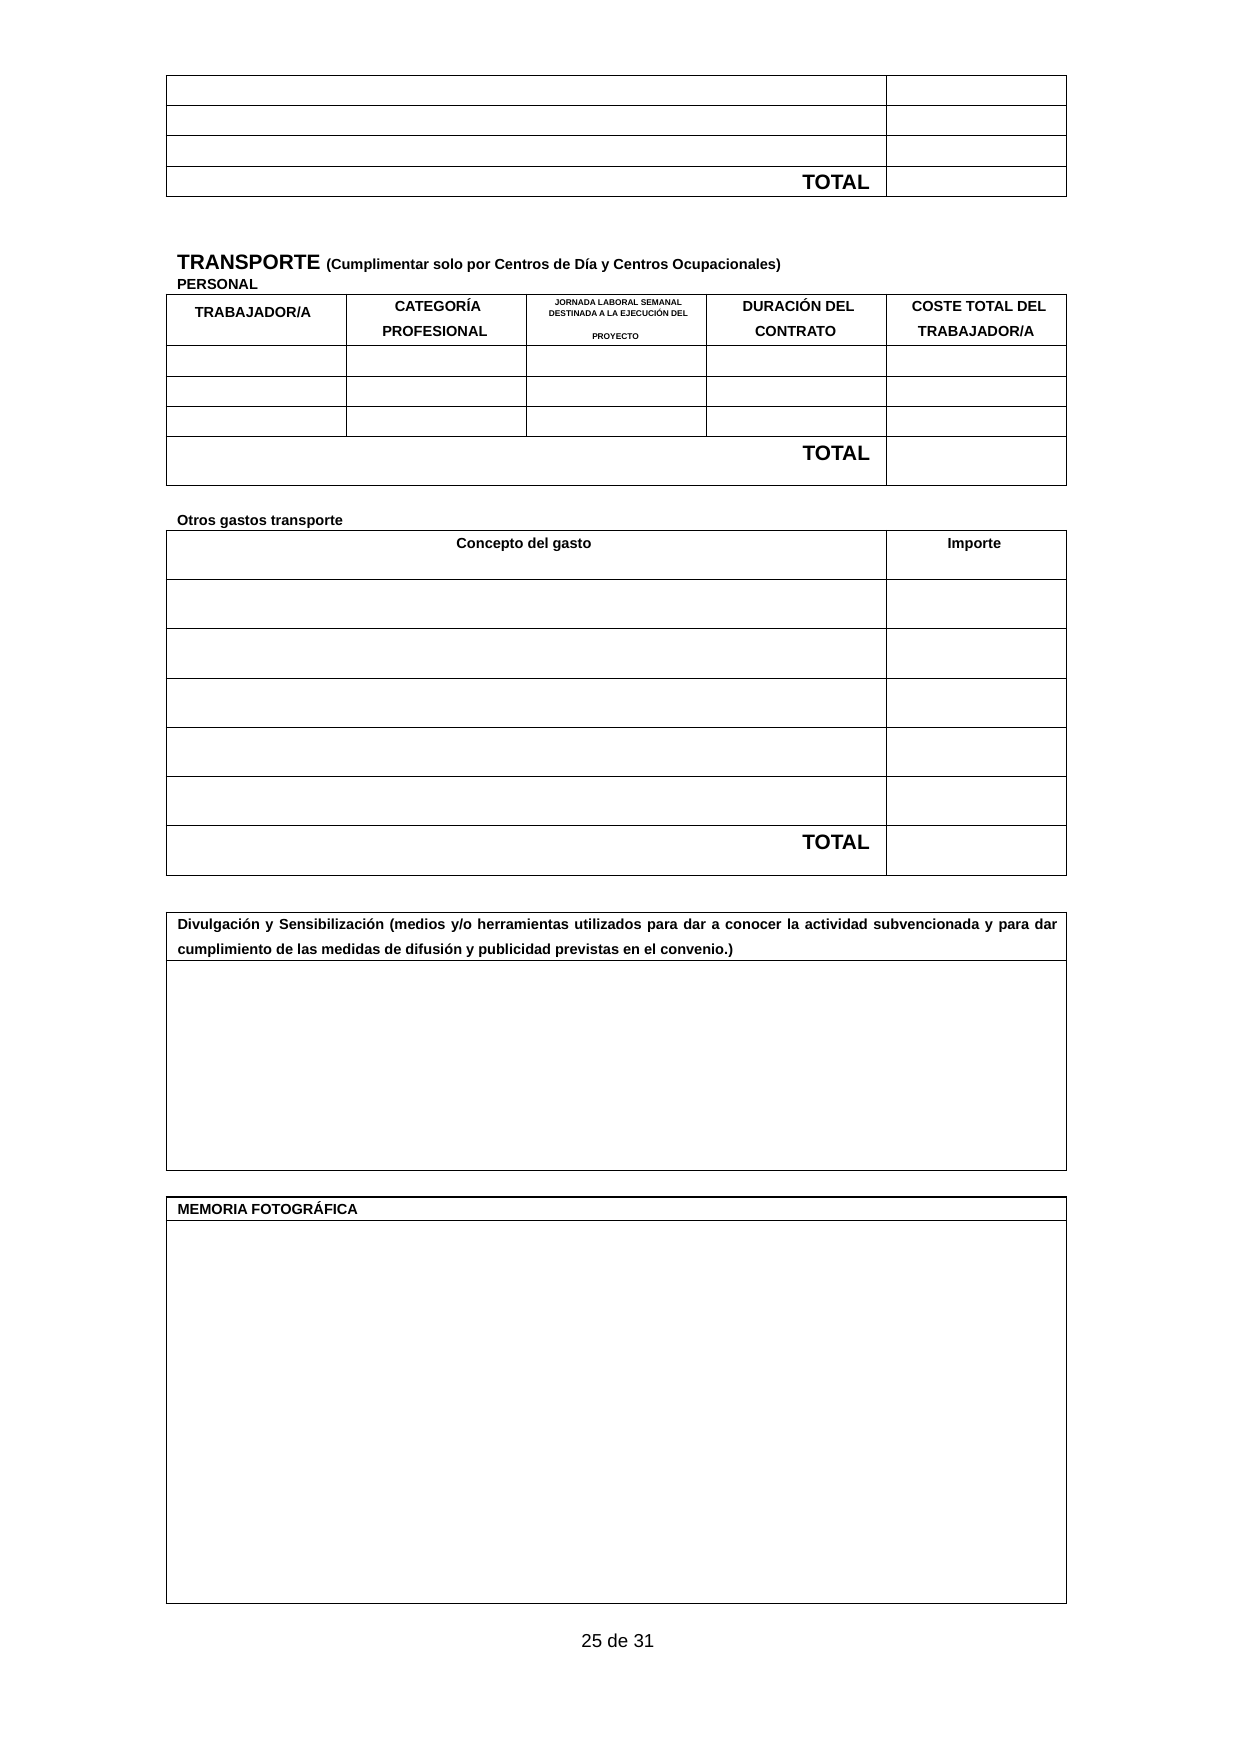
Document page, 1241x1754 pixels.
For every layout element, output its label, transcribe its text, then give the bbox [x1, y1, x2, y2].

text Otros gastos transporte [177, 512, 1070, 529]
table_header TRABAJADOR/A [167, 295, 346, 345]
table_cell [751, 728, 886, 776]
text PERSONAL [177, 276, 1070, 292]
table_cell [347, 346, 526, 376]
table_cell [887, 106, 1066, 135]
table_cell [751, 629, 886, 678]
table_cell [346, 437, 526, 485]
text TRANSPORTE (Cumplimentar solo por Centros de Día y Centros Ocupacionales) [177, 250, 1070, 274]
table_cell [167, 76, 886, 105]
table_cell [887, 346, 1066, 376]
table_header DURACIÓN DEL CONTRATO [707, 295, 886, 345]
table_header CATEGORÍA PROFESIONAL [347, 295, 526, 345]
table_cell [167, 961, 1066, 1170]
table_cell [167, 629, 718, 678]
table_cell [167, 826, 718, 875]
table_cell [167, 136, 886, 166]
table_cell [707, 407, 886, 436]
table_cell [167, 106, 886, 135]
table_cell [167, 777, 718, 825]
table_cell [707, 377, 886, 406]
table_cell [527, 346, 706, 376]
table_cell [887, 377, 1066, 406]
table_cell [751, 679, 886, 727]
table_cell [167, 377, 346, 406]
table_cell [527, 407, 706, 436]
table_cell [718, 580, 751, 628]
table_cell [526, 437, 706, 485]
table_cell [167, 407, 346, 436]
table_header Divulgación y Sensibilización (medios y/o herramientas utilizados para dar a conocer la actividad subvencionada y para dar cumplimiento de las medidas de difusión y publicidad previstas en el convenio.) [167, 913, 1066, 960]
table_cell TOTAL [706, 437, 886, 485]
table_cell TOTAL [167, 167, 886, 196]
table_cell [887, 76, 1066, 105]
table_cell TOTAL [751, 826, 886, 875]
table_cell [347, 407, 526, 436]
table_header [751, 531, 886, 579]
table_cell [167, 346, 346, 376]
table_cell [718, 777, 751, 825]
table_header Concepto del gasto [167, 531, 718, 579]
table_cell [887, 728, 1066, 776]
table_cell [751, 777, 886, 825]
table_cell [167, 679, 718, 727]
table_header Importe [887, 531, 1066, 579]
table_cell [887, 167, 1066, 196]
table_header JORNADA LABORAL SEMANAL DESTINADA A LA EJECUCIÓN DEL PROYECTO [527, 295, 706, 345]
table_cell [887, 777, 1066, 825]
table_header MEMORIA FOTOGRÁFICA [167, 1198, 1066, 1219]
table_header COSTE TOTAL DEL TRABAJADOR/A [887, 295, 1066, 345]
table_header [718, 531, 751, 579]
table_cell [167, 728, 718, 776]
table_cell [887, 437, 1066, 485]
table_cell [718, 629, 751, 678]
table_cell [718, 728, 751, 776]
table_cell [718, 679, 751, 727]
table_cell [887, 679, 1066, 727]
table_cell [167, 1221, 1066, 1603]
table_cell [887, 136, 1066, 166]
table_cell [167, 437, 346, 485]
table_cell [887, 826, 1066, 875]
table_cell [347, 377, 526, 406]
table_cell [718, 826, 751, 875]
table_cell [707, 346, 886, 376]
table_cell [887, 407, 1066, 436]
table_cell [887, 629, 1066, 678]
table_cell [887, 580, 1066, 628]
table_cell [751, 580, 886, 628]
table_cell [167, 580, 718, 628]
table_cell [527, 377, 706, 406]
